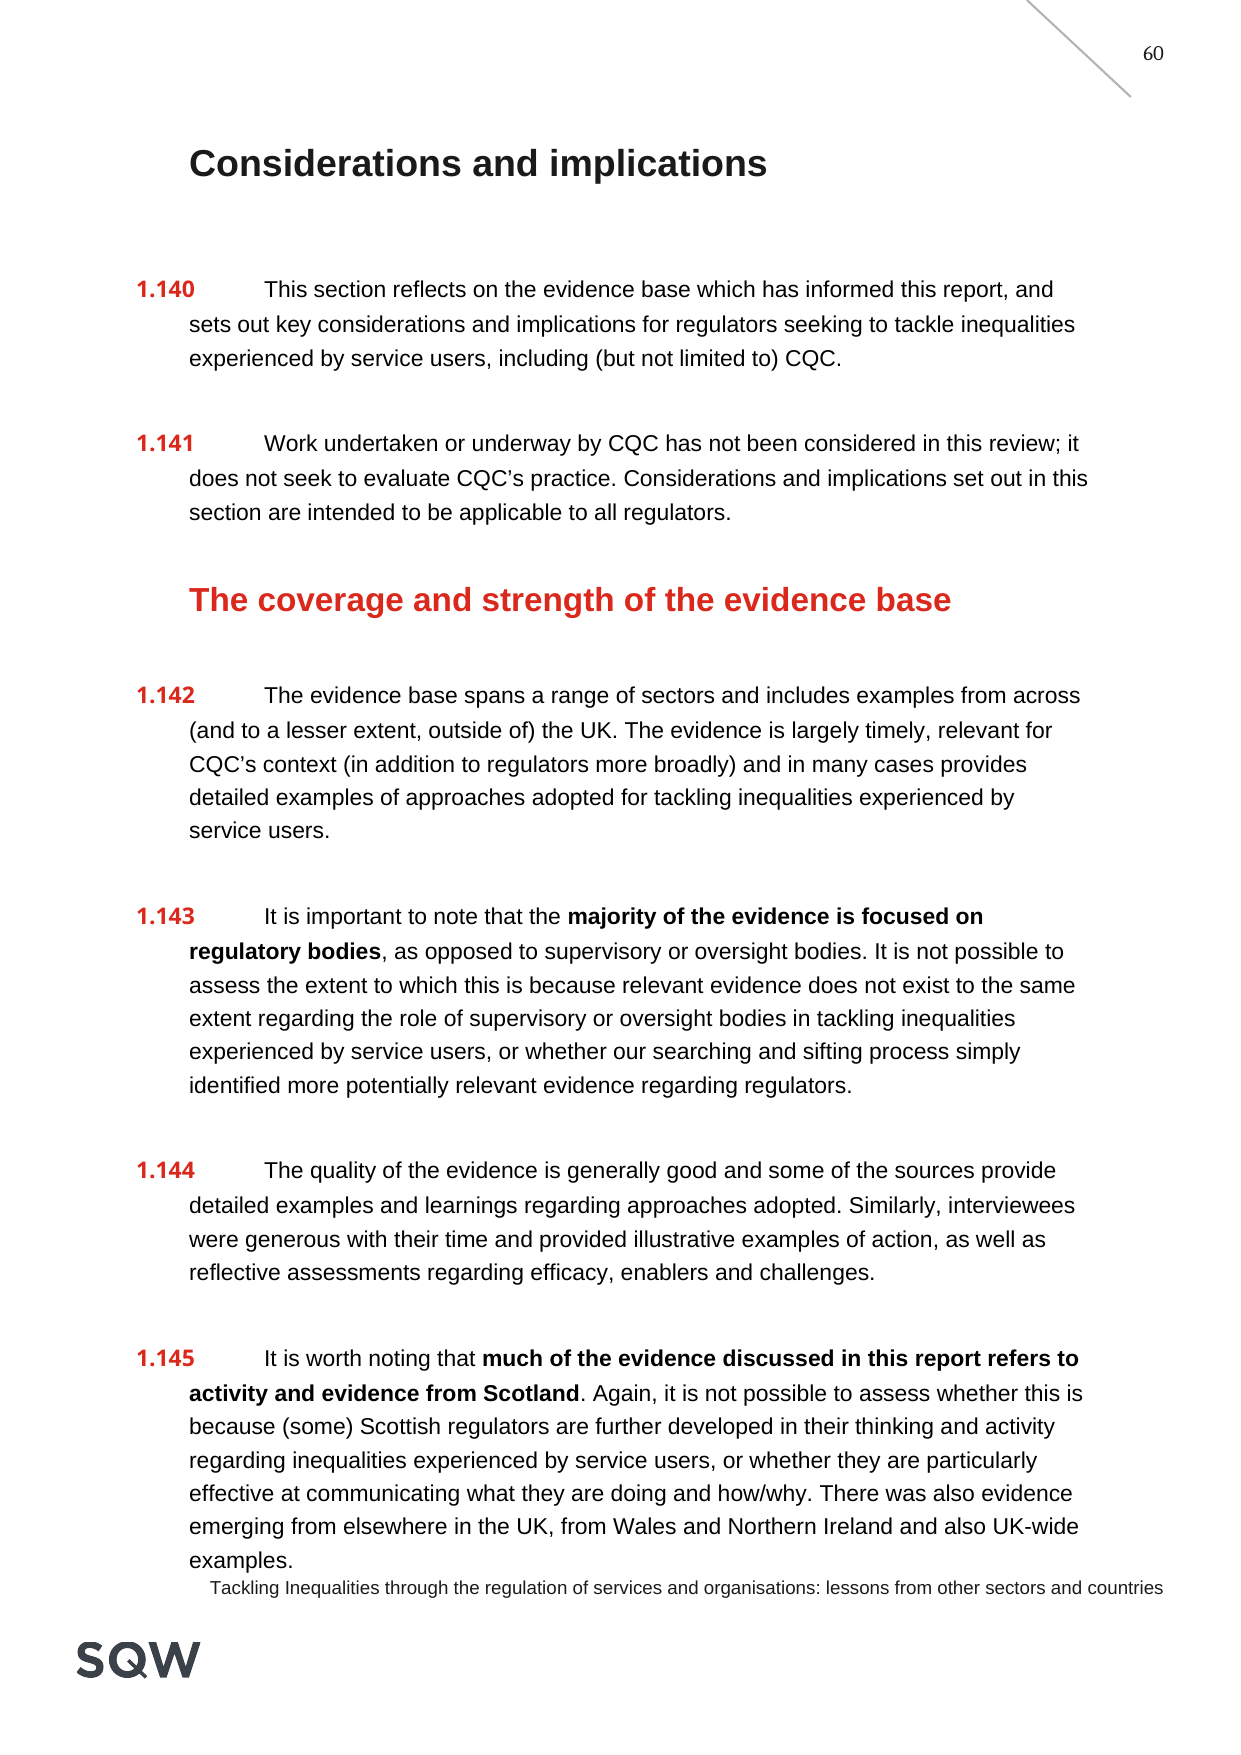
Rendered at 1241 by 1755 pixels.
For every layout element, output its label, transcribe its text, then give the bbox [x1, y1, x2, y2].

list This section reflects on the evidence base which has informed this report, and sets out key considerations and implications for regulators seeking to tackle inequalities experienced by service users, including (but not limited to) CQC. [136, 271, 1093, 371]
subtitle Considerations and implications [189, 142, 1093, 186]
list The quality of the evidence is generally good and some of the sources provide detailed examples and learnings regarding approaches adopted. Similarly, interviewees were generous with their time and provided illustrative examples of action, as well as reflective assessments regarding efficacy, enablers and challenges. [136, 1152, 1093, 1286]
list The evidence base spans a range of sectors and includes examples from across (and to a lesser extent, outside of) the UK. The evidence is largely timely, relevant for CQC’s context (in addition to regulators more broadly) and in many cases provides detailed examples of approaches adopted for tackling inequalities experienced by service users. [136, 677, 1093, 844]
list Work undertaken or underway by CQC has not been considered in this review; it does not seek to evaluate CQC’s practice. Considerations and implications set out in this section are intended to be applicable to all regulators. [136, 425, 1093, 525]
list It is worth noting that much of the evidence discussed in this report refers to activity and evidence from Scotland. Again, it is not possible to assess whether this is because (some) Scottish regulators are further developed in their thinking and activity regarding inequalities experienced by service users, or whether they are particularly effective at communicating what they are doing and how/why. There was also evidence emerging from elsewhere in the UK, from Wales and Northern Ireland and also UK-wide examples. [136, 1340, 1093, 1573]
list It is important to note that the majority of the evidence is focused on regulatory bodies, as opposed to supervisory or oversight bodies. It is not possible to assess the extent to which this is because relevant evidence does not exist to the same extent regarding the role of supervisory or oversight bodies in tackling inequalities experienced by service users, or whether our searching and sifting process simply identified more potentially relevant evidence regarding regulators. [136, 898, 1093, 1098]
subtitle The coverage and strength of the evidence base [189, 581, 1093, 619]
